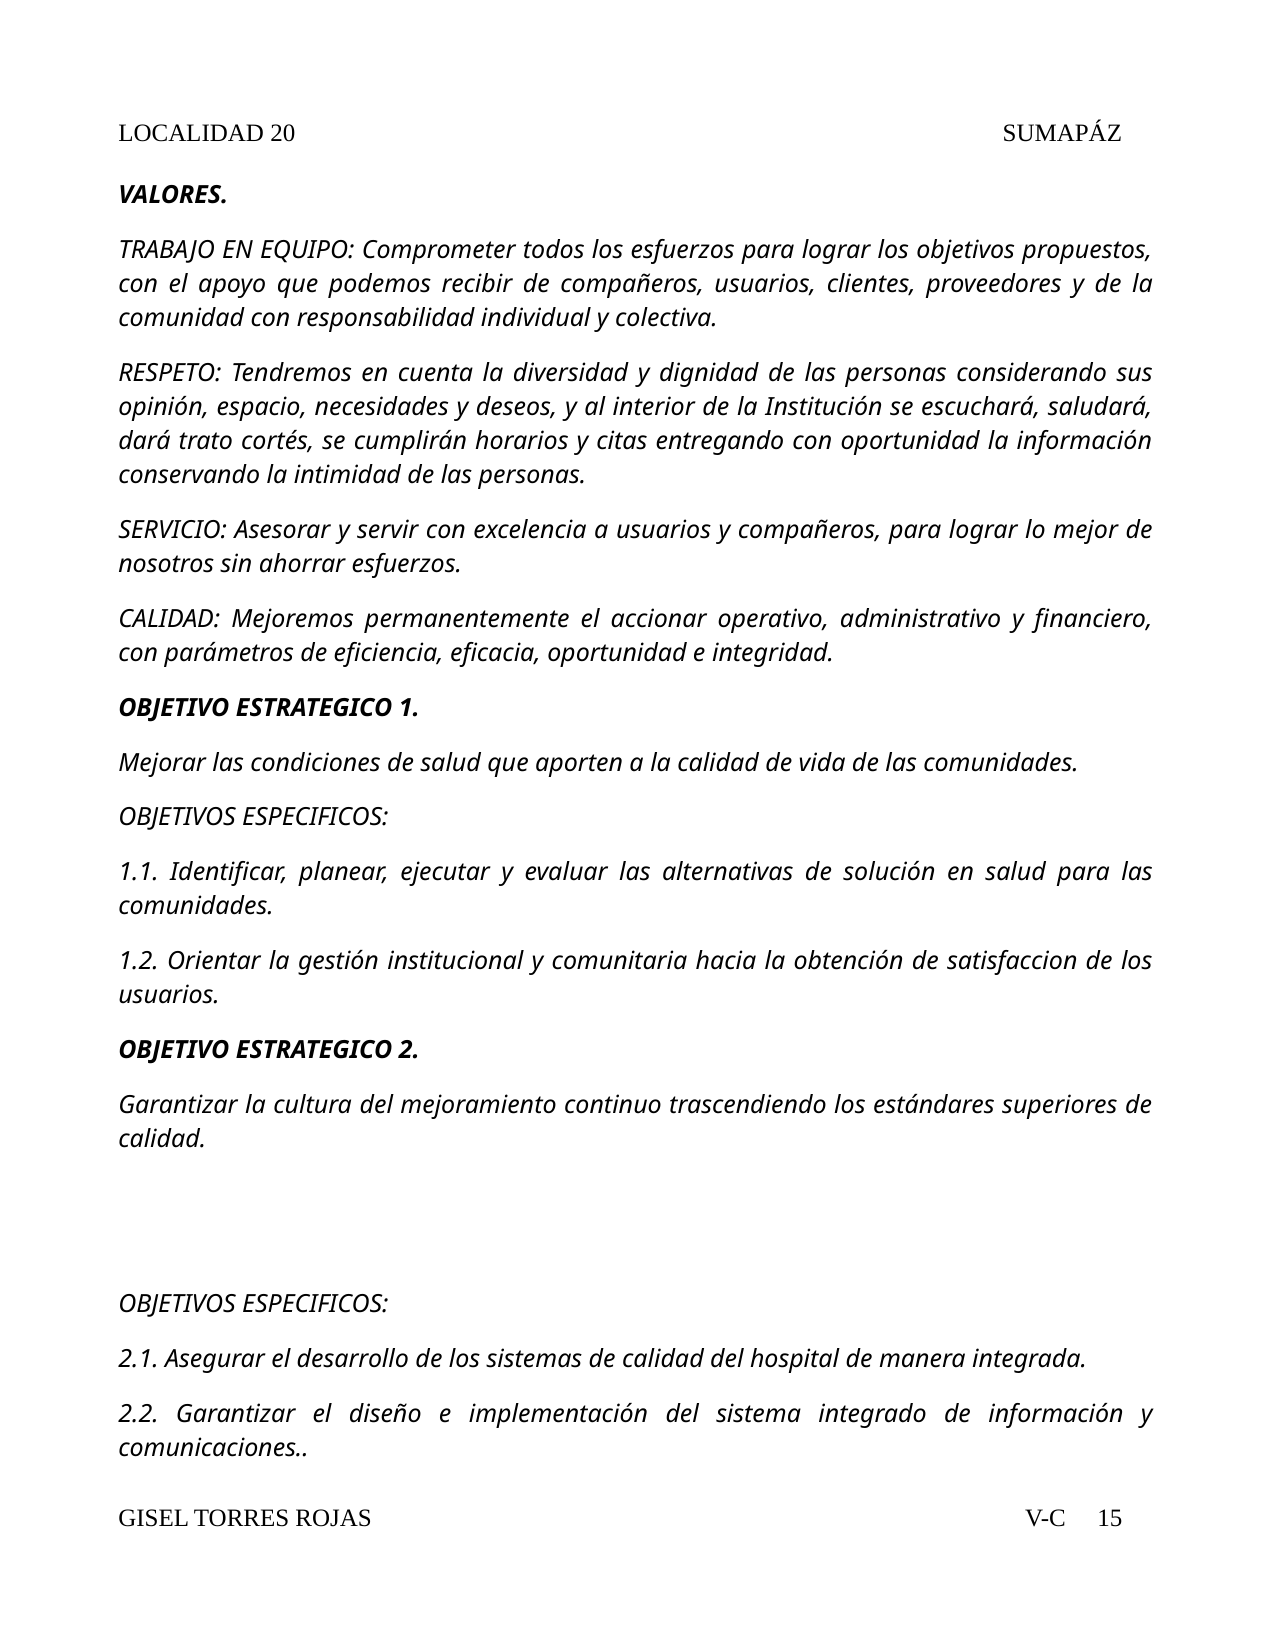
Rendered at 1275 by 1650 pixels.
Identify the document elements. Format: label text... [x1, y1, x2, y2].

text 2.1. Asegurar el desarrollo de los sistemas de calidad del hospital de manera integrada. [118, 1340, 1157, 1374]
text OBJETIVO ESTRATEGICO 2. [118, 1032, 1157, 1066]
text 1.2. Orientar la gestión institucional y comunitaria hacia la obtención de satisfaccion de los usuarios. [118, 943, 1157, 1011]
text 1.1. Identificar, planear, ejecutar y evaluar las alternativas de solución en salud para las comunidades. [118, 854, 1157, 922]
text RESPETO: Tendremos en cuenta la diversidad y dignidad de las personas considerando sus opinión, espacio, necesidades y deseos, y al interior de la Institución se escuchará, saludará, dará trato cortés, se cumplirán horarios y citas entregando con oportunidad la información conservando la intimidad de las personas. [118, 354, 1157, 491]
text OBJETIVOS ESPECIFICOS: [118, 1286, 1157, 1319]
text Garantizar la cultura del mejoramiento continuo trascendiendo los estándares superiores de calidad. [118, 1087, 1157, 1155]
text CALIDAD: Mejoremos permanentemente el accionar operativo, administrativo y financiero, con parámetros de eficiencia, eficacia, oportunidad e integridad. [118, 600, 1157, 668]
text SERVICIO: Asesorar y servir con excelencia a usuarios y compañeros, para lograr lo mejor de nosotros sin ahorrar esfuerzos. [118, 511, 1157, 579]
text OBJETIVOS ESPECIFICOS: [118, 799, 1157, 833]
text OBJETIVO ESTRATEGICO 1. [118, 689, 1157, 723]
text Mejorar las condiciones de salud que aporten a la calidad de vida de las comunidades. [118, 744, 1157, 778]
text TRABAJO EN EQUIPO: Comprometer todos los esfuerzos para lograr los objetivos propuestos, con el apoyo que podemos recibir de compañeros, usuarios, clientes, proveedores y de la comunidad con responsabilidad individual y colectiva. [118, 231, 1157, 333]
text 2.2. Garantizar el diseño e implementación del sistema integrado de información y comunicaciones.. [118, 1395, 1157, 1463]
text VALORES. [118, 176, 1157, 210]
